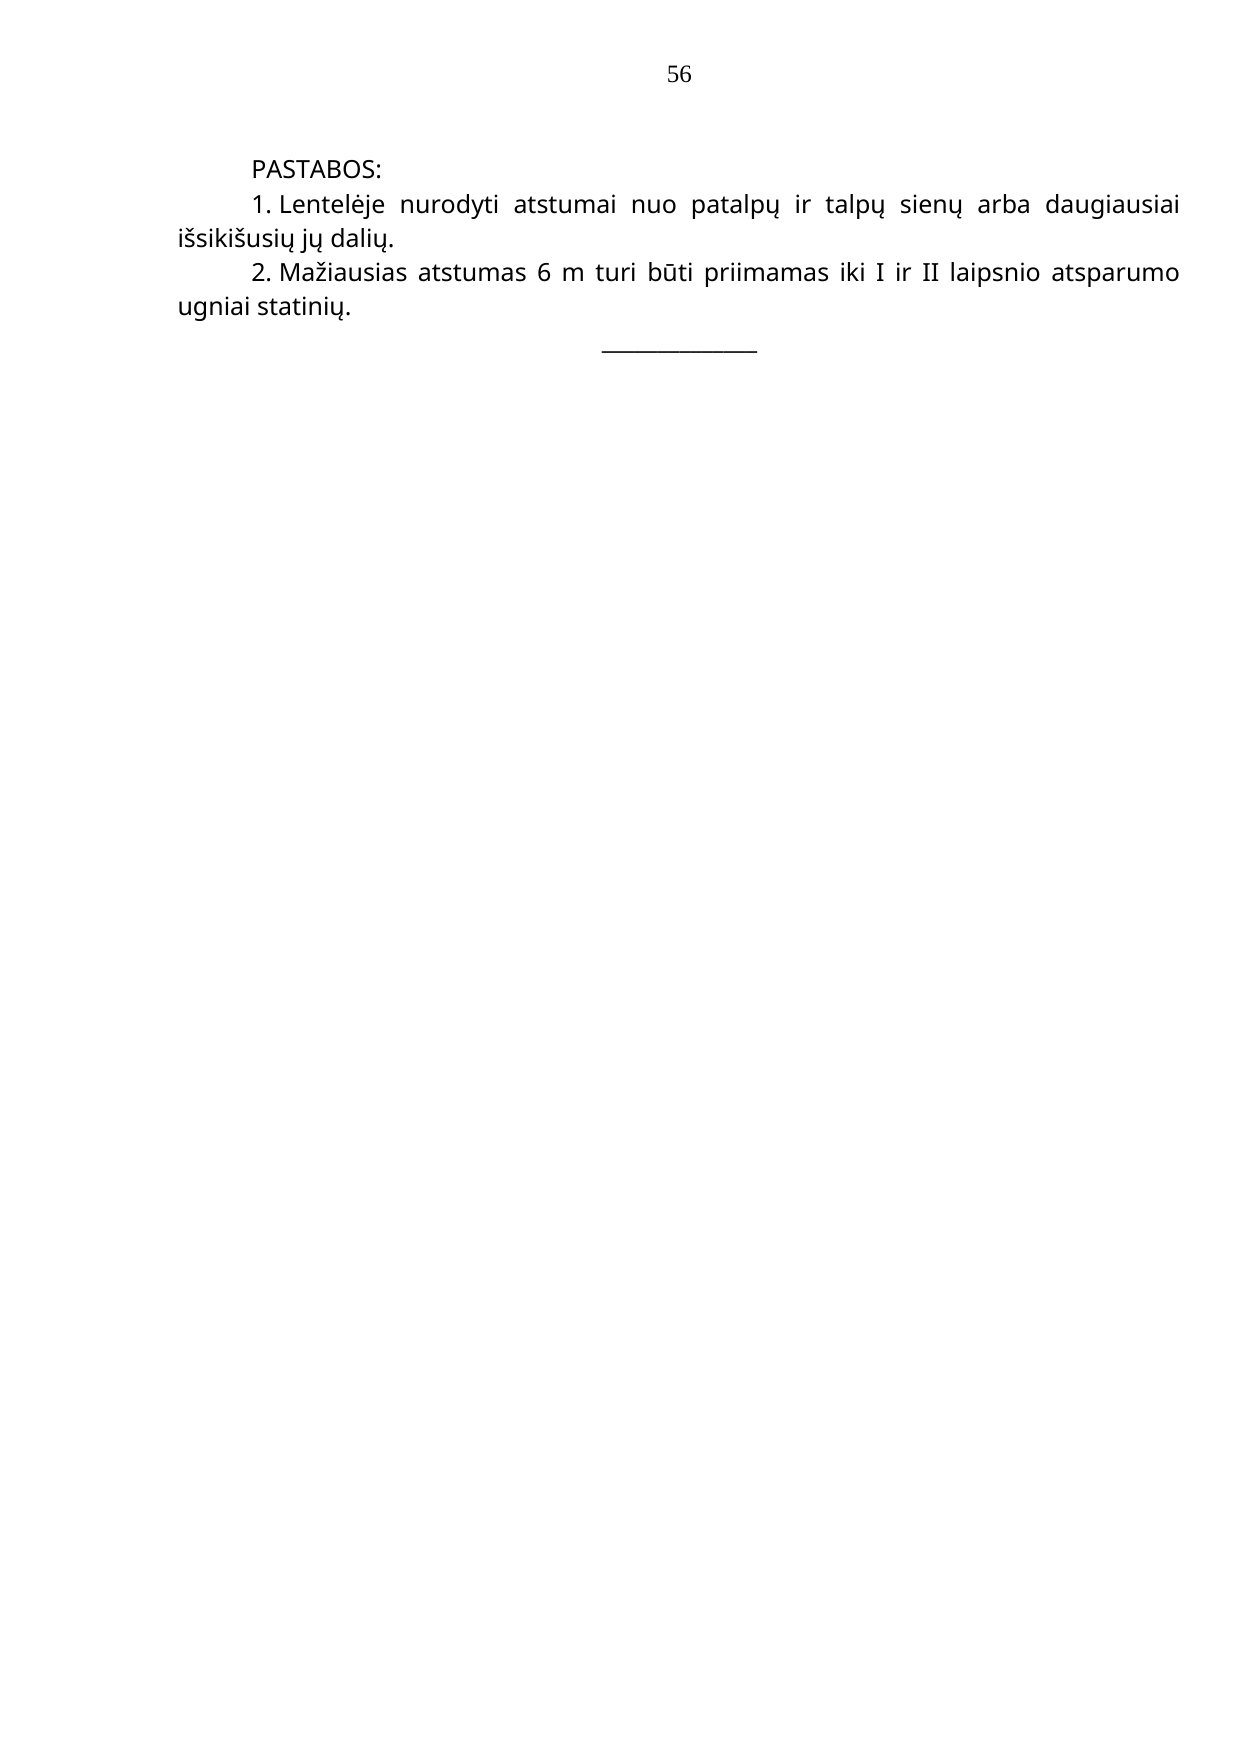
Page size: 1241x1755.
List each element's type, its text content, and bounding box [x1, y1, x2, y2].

text 1. Lentelėje nurodyti atstumai nuo patalpų ir talpų sienų arba daugiausiai išsikišusių jų dalių. [177, 186, 1181, 254]
text 2. Mažiausias atstumas 6 m turi būti priimamas iki I ir II laipsnio atsparumo ugniai statinių. [177, 254, 1181, 322]
text ______________ [177, 322, 1181, 357]
text PASTABOS: [177, 152, 1181, 186]
